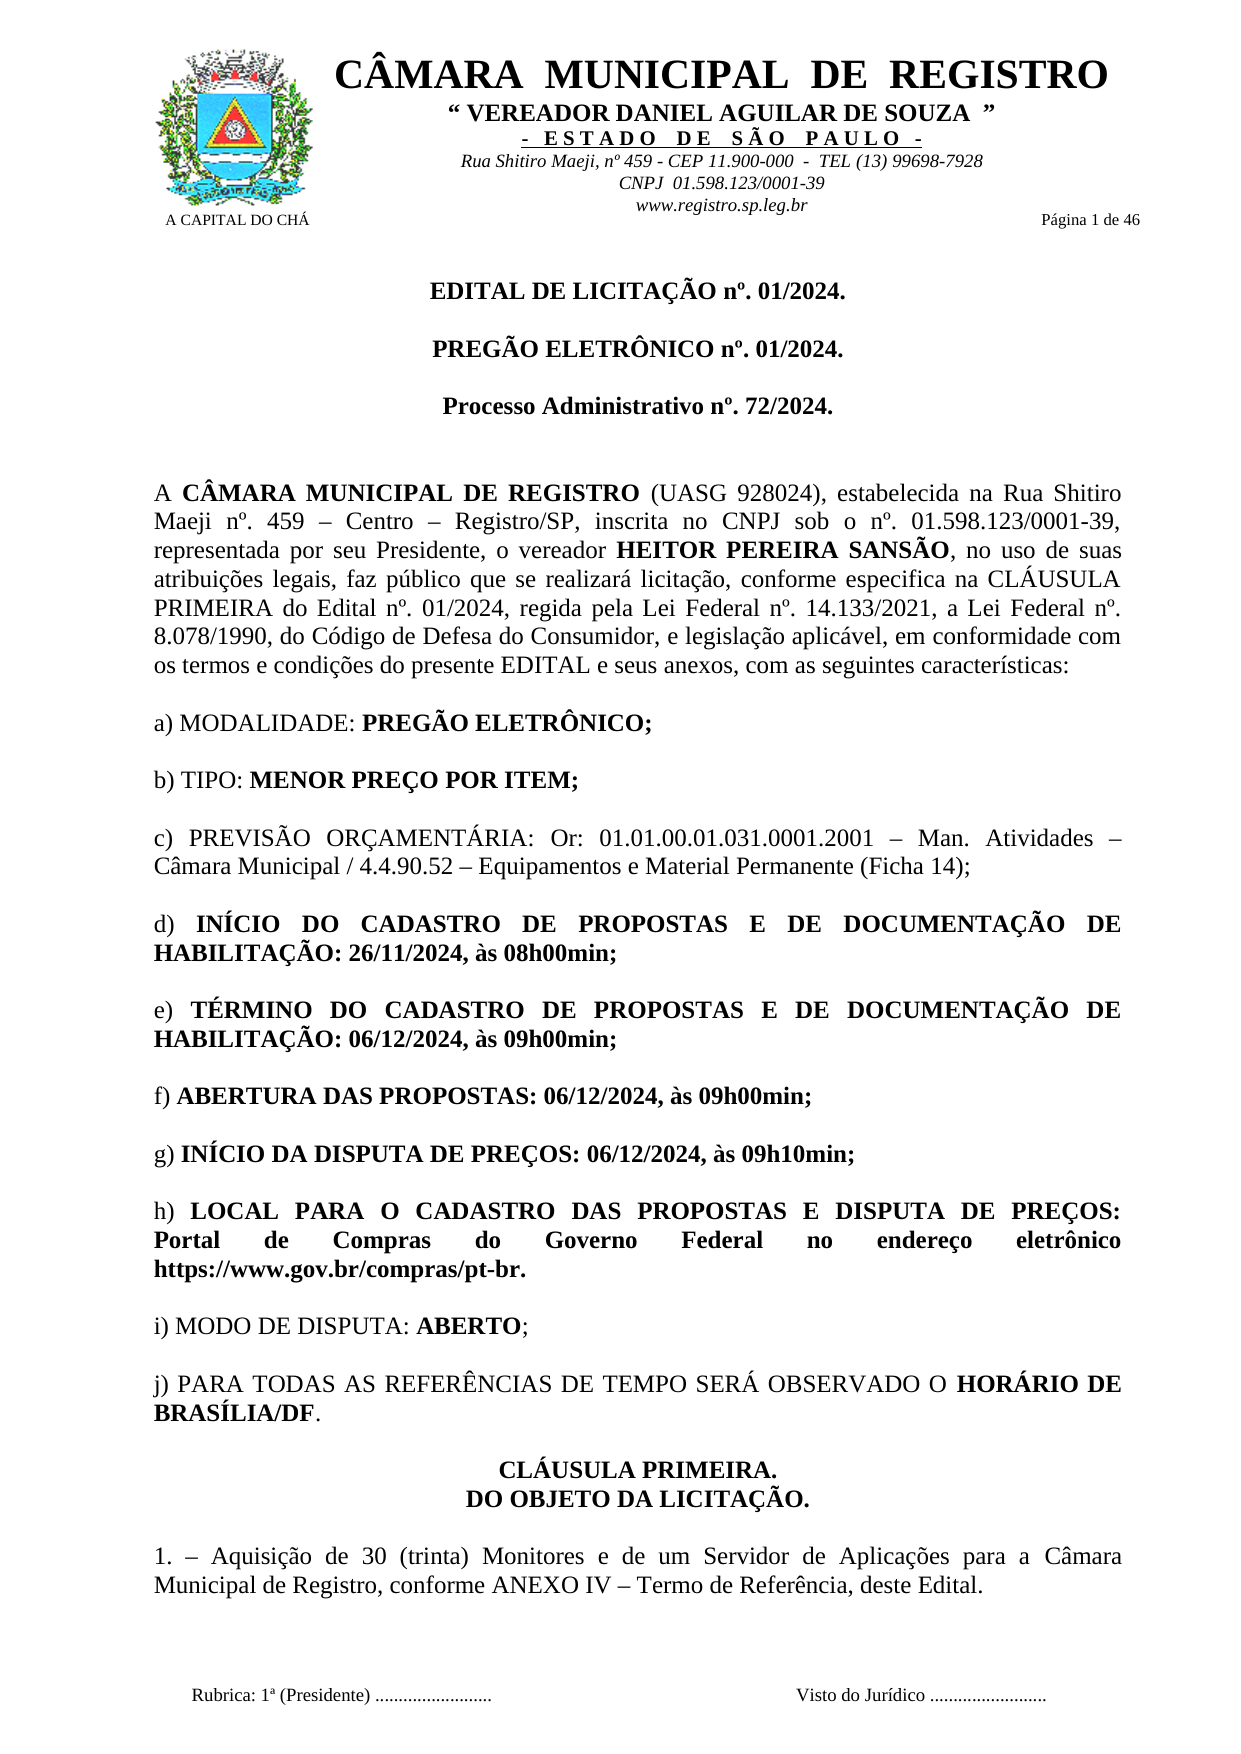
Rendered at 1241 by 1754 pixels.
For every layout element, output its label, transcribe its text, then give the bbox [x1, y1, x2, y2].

text e) TÉRMINO DO CADASTRO DE PROPOSTAS E DE DOCUMENTAÇÃO DE HABILITAÇÃO: 06/12/2024, às 09h00min; [153, 995, 1122, 1053]
text CLÁUSULA PRIMEIRA. [153, 1455, 1122, 1484]
text h) LOCAL PARA O CADASTRO DAS PROPOSTAS E DISPUTA DE PREÇOS: Portal de Compras do Governo Federal no endereço eletrônico https://www.gov.br/compras/pt-br. [153, 1196, 1122, 1283]
text 1. – Aquisição de 30 (trinta) Monitores e de um Servidor de Aplicações para a Câmara Municipal de Registro, conforme ANEXO IV – Termo de Referência, deste Edital. [153, 1541, 1122, 1599]
text A CÂMARA MUNICIPAL DE REGISTRO (UASG 928024), estabelecida na Rua Shitiro Maeji nº. 459 – Centro – Registro/SP, inscrita no CNPJ sob o nº. 01.598.123/0001-39, representada por seu Presidente, o vereador HEITOR PEREIRA SANSÃO, no uso de suas atribuições legais, faz público que se realizará licitação, conforme especifica na CLÁUSULA PRIMEIRA do Edital nº. 01/2024, regida pela Lei Federal nº. 14.133/2021, a Lei Federal nº. 8.078/1990, do Código de Defesa do Consumidor, e legislação aplicável, em conformidade com os termos e condições do presente EDITAL e seus anexos, com as seguintes características: [153, 478, 1122, 679]
text d) INÍCIO DO CADASTRO DE PROPOSTAS E DE DOCUMENTAÇÃO DE HABILITAÇÃO: 26/11/2024, às 08h00min; [153, 909, 1122, 966]
text f) ABERTURA DAS PROPOSTAS: 06/12/2024, às 09h00min; [153, 1081, 1122, 1110]
subtitle DO OBJETO DA LICITAÇÃO. [153, 1484, 1122, 1513]
text PREGÃO ELETRÔNICO nº. 01/2024. [153, 334, 1122, 363]
text b) TIPO: Menor Preço POR ITEM; [153, 765, 1122, 794]
text c) PREVISÃO ORÇAMENTÁRIA: Or: 01.01.00.01.031.0001.2001 – Man. Atividades – Câmara Municipal / 4.4.90.52 – Equipamentos e Material Permanente (Ficha 14); [153, 823, 1122, 880]
text g) INÍCIO DA DISPUTA DE PREÇOS: 06/12/2024, às 09h10min; [153, 1139, 1122, 1168]
text EDITAL DE LICITAÇÃO nº. 01/2024. [153, 276, 1122, 305]
text i) MODO DE DISPUTA: ABERTO; [153, 1311, 1122, 1340]
text Processo Administrativo nº. 72/2024. [153, 391, 1122, 420]
text j) PARA TODAS AS REFERÊNCIAS DE TEMPO SERÁ OBSERVADO O HORÁRIO DE BRASÍLIA/DF. [153, 1369, 1122, 1426]
text a) MODALIDADE: PREGÃO ELETRÔNICO; [153, 708, 1122, 736]
